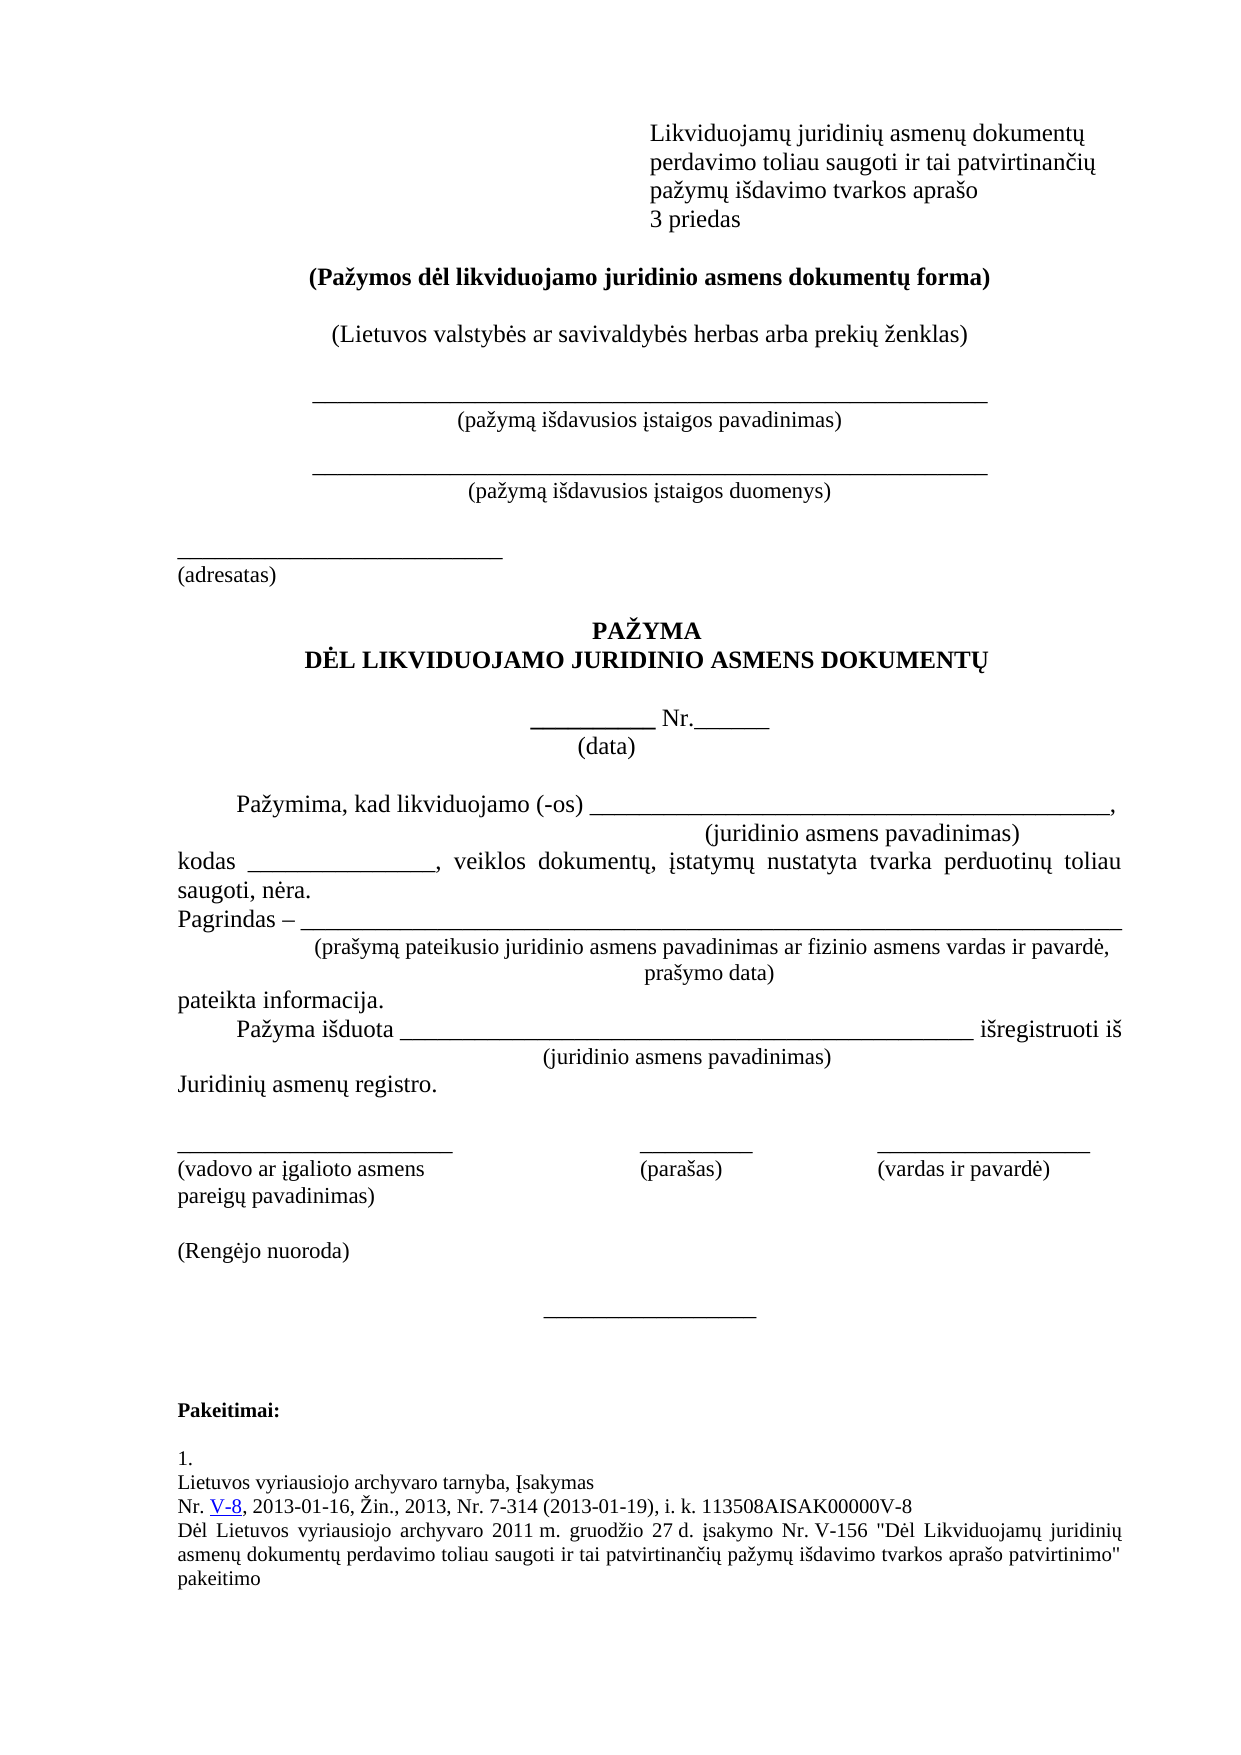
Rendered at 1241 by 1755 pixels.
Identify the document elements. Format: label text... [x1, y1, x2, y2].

text (pažymą išdavusios įstaigos duomenys) [177, 477, 1122, 504]
text Pagrindas – [177, 904, 1122, 933]
text Pažymima, kad likviduojamo (-os) , [177, 789, 1122, 818]
text (prašymą pateikusio juridinio asmens pavadinimas ar fizinio asmens vardas ir pavardė, prašymo data) [302, 933, 1122, 985]
text perdavimo toliau saugoti ir tai patvirtinančių [649, 147, 1122, 176]
text Pakeitimai: [177, 1398, 1122, 1422]
text Lietuvos vyriausiojo archyvaro tarnyba, Įsakymas [177, 1470, 1122, 1494]
text PAŽYMA DĖL LIKVIDUOJAMO JURIDINIO ASMENS DOKUMENTŲ [177, 616, 1122, 674]
text __________ Nr.______ [177, 703, 1122, 731]
text Nr. V-8, 2013-01-16, Žin., 2013, Nr. 7-314 (2013-01-19), i. k. 113508AISAK00000V-8 [177, 1494, 1122, 1518]
text (pažymą išdavusios įstaigos pavadinimas) [177, 406, 1122, 432]
text ______________________________________________________ [177, 377, 1122, 406]
text (adresatas) [177, 561, 1122, 588]
text ______________________________________________________ [177, 449, 1122, 477]
text 1. [177, 1446, 1122, 1470]
text Juridinių asmenų registro. [177, 1069, 1122, 1098]
text (Lietuvos valstybės ar savivaldybės herbas arba prekių ženklas) [177, 319, 1122, 348]
text (data) [577, 731, 1122, 760]
text pateikta informacija. [177, 985, 1122, 1014]
text __________________________ [177, 533, 1122, 561]
text ______________________ _________ _________________ [177, 1127, 1122, 1156]
text (Rengėjo nuoroda) [177, 1237, 1122, 1263]
text (juridinio asmens pavadinimas) [252, 1043, 1122, 1069]
text Likviduojamų juridinių asmenų dokumentų [649, 118, 1122, 147]
text (Pažymos dėl likviduojamo juridinio asmens dokumentų forma) [177, 262, 1122, 291]
text (juridinio asmens pavadinimas) [602, 818, 1122, 846]
text pareigų pavadinimas) [177, 1182, 1122, 1208]
text _________________ [177, 1292, 1122, 1321]
text (vadovo ar įgalioto asmens (parašas) (vardas ir pavardė) [177, 1156, 1122, 1182]
text Pažyma išduota išregistruoti iš [177, 1014, 1122, 1043]
text 3 priedas [649, 204, 1122, 233]
text Dėl Lietuvos vyriausiojo archyvaro 2011 m. gruodžio 27 d. įsakymo Nr. V-156 "Dėl Likviduojamų juridinių asmenų dokumentų perdavimo toliau saugoti ir tai patvirtinančių pažymų išdavimo tvarkos aprašo patvirtinimo" pakeitimo [177, 1518, 1122, 1590]
text kodas _______________, veiklos dokumentų, įstatymų nustatyta tvarka perduotinų toliau saugoti, nėra. [177, 846, 1122, 904]
text pažymų išdavimo tvarkos aprašo [649, 176, 1122, 204]
